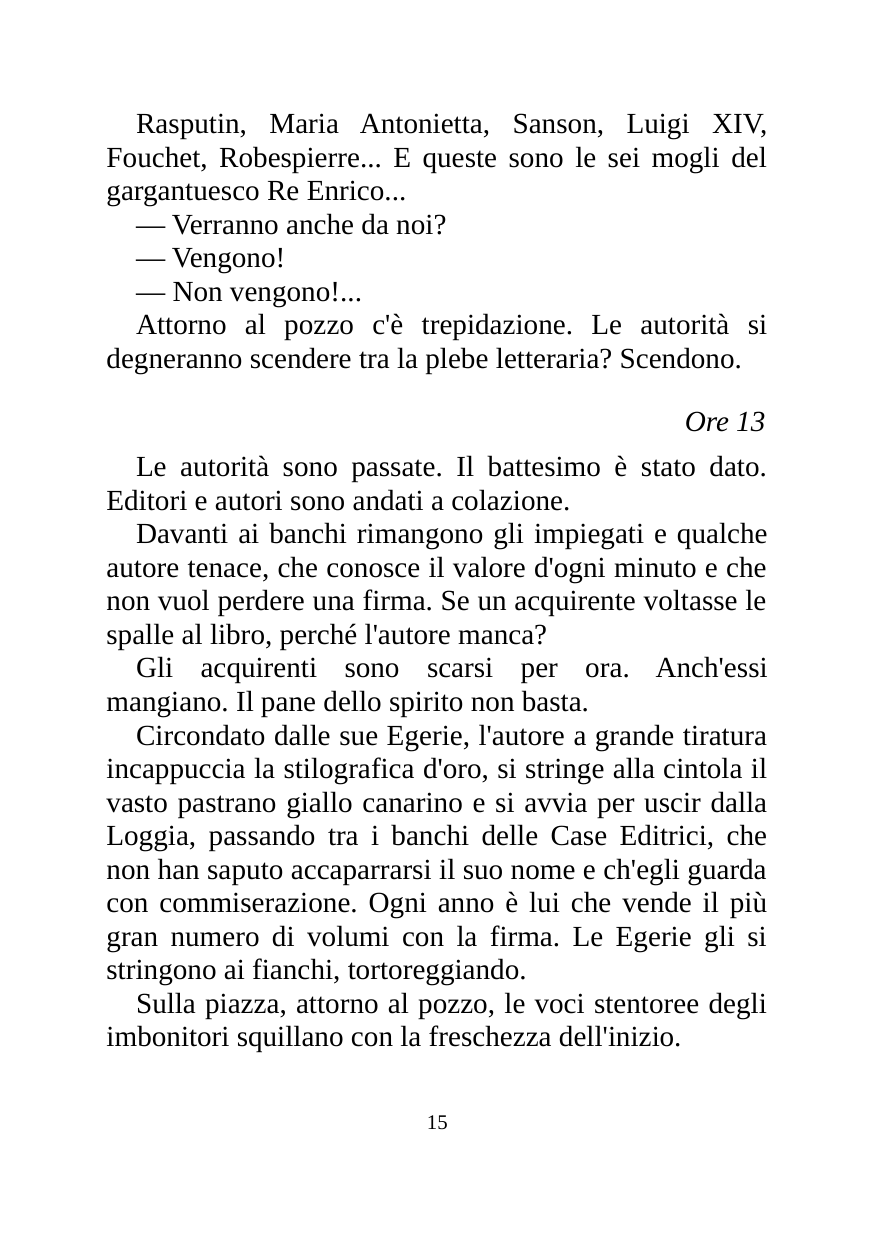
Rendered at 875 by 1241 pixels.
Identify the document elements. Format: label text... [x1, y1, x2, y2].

text Attorno al pozzo c'è trepidazione. Le autorità si degneranno scendere tra la plebe letteraria? Scendono. [106, 307, 768, 374]
text — Non vengono!... [106, 274, 768, 307]
text Rasputin, Maria Antonietta, Sanson, Luigi XIV, Fouchet, Robespierre... E queste sono le sei mogli del gargantuesco Re Enrico... [106, 106, 768, 207]
text Davanti ai banchi rimangono gli impiegati e qualche autore tenace, che conosce il valore d'ogni minuto e che non vuol perdere una firma. Se un acquirente voltasse le spalle al libro, perché l'autore manca? [106, 516, 768, 651]
text — Vengono! [106, 240, 768, 274]
text Gli acquirenti sono scarsi per ora. Anch'essi mangiano. Il pane dello spirito non basta. [106, 651, 768, 718]
text — Verranno anche da noi? [106, 207, 768, 240]
text Sulla piazza, attorno al pozzo, le voci stentoree degli imbonitori squillano con la freschezza dell'inizio. [106, 986, 768, 1053]
text Le autorità sono passate. Il battesimo è stato dato. Editori e autori sono andati a colazione. [106, 449, 768, 516]
text Ore 13 [106, 404, 768, 438]
text Circondato dalle sue Egerie, l'autore a grande tiratura incappuccia la stilografica d'oro, si stringe alla cintola il vasto pastrano giallo canarino e si avvia per uscir dalla Loggia, passando tra i banchi delle Case Editrici, che non han saputo accaparrarsi il suo nome e ch'egli guarda con commiserazione. Ogni anno è lui che vende il più gran numero di volumi con la firma. Le Egerie gli si stringono ai fianchi, tortoreggiando. [106, 718, 768, 986]
